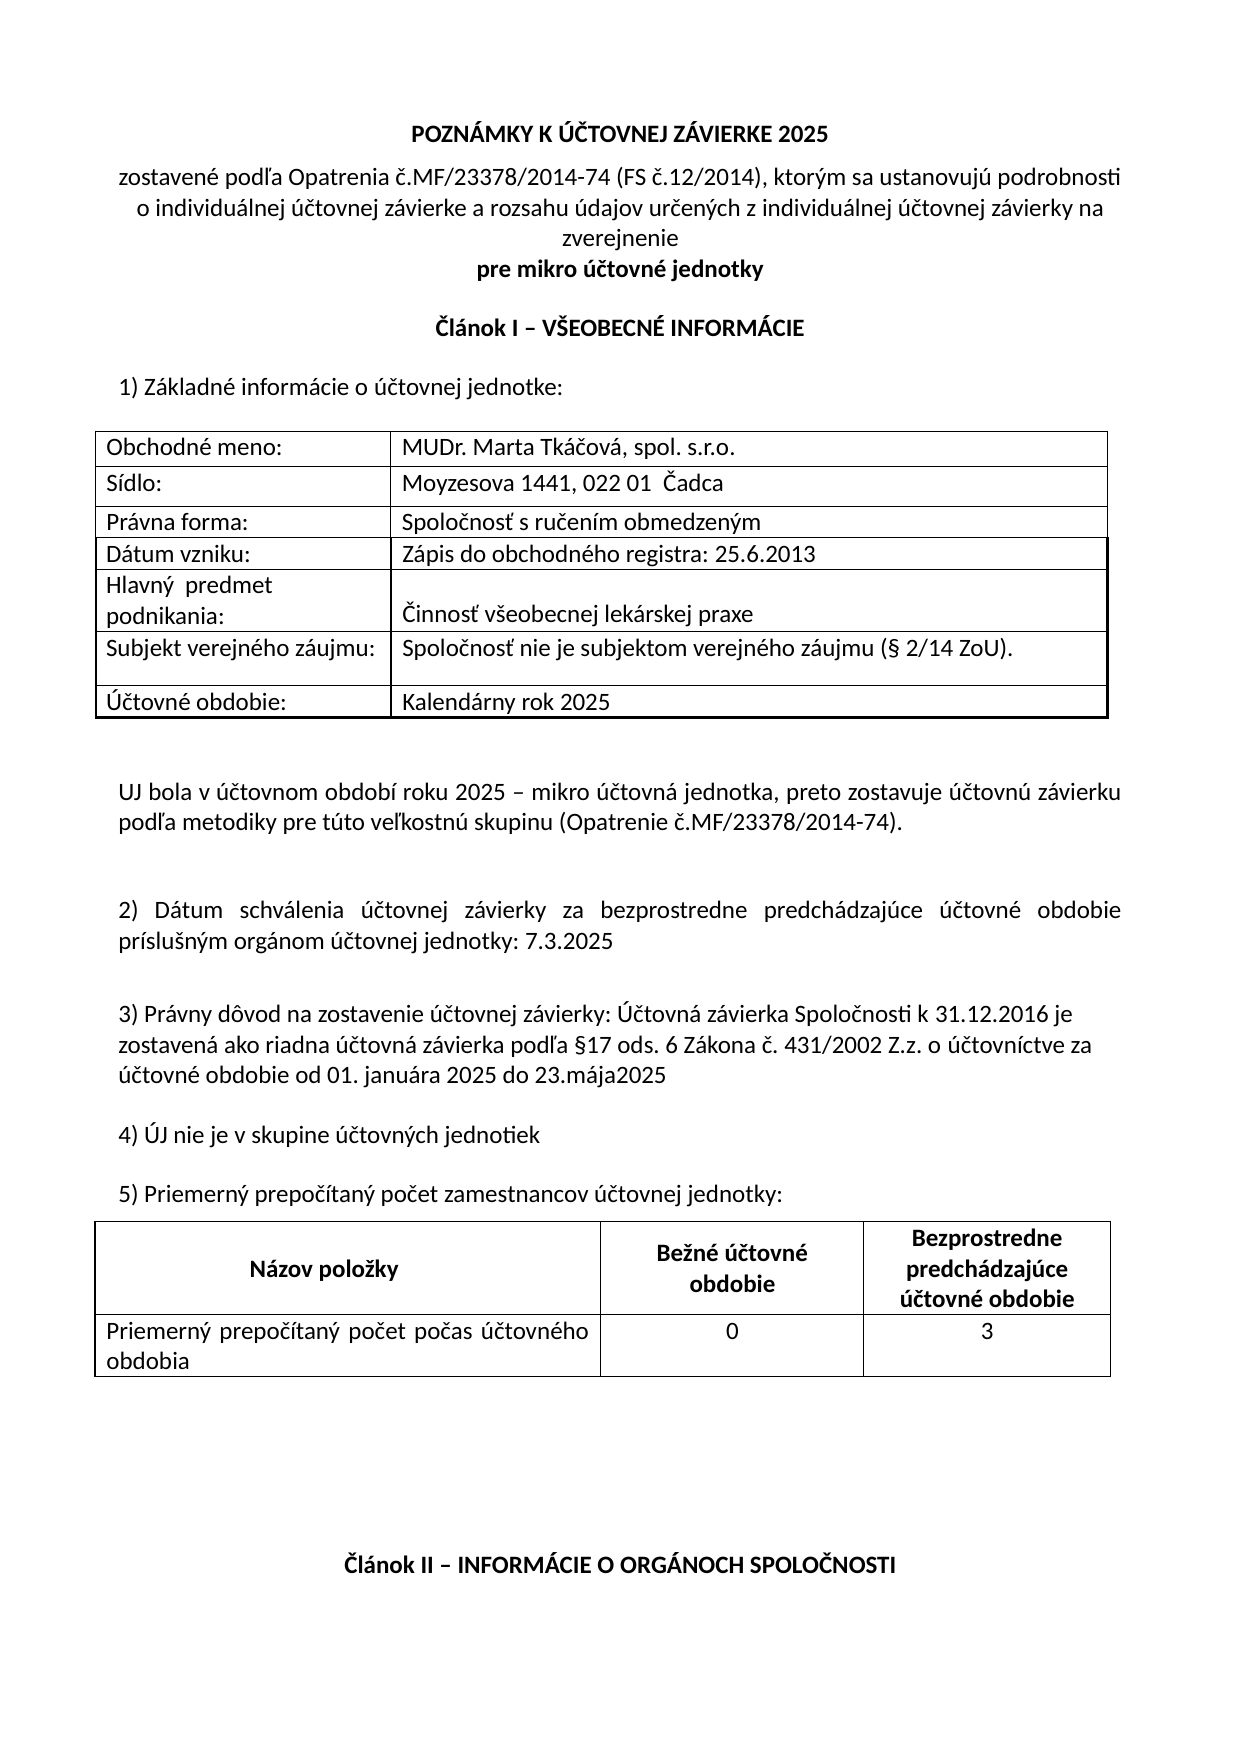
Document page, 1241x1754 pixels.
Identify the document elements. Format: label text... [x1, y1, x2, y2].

text pre mikro účtovné jednotky [118, 253, 1122, 283]
table_cell Hlavný predmet podnikania: [97, 570, 390, 631]
table_header Obchodné meno: [96, 432, 390, 466]
text POZNÁMKY K ÚČTOVNEJ ZÁVIERKE 2025 [118, 118, 1122, 149]
text Článok II – INFORMÁCIE O ORGÁNOCH SPOLOČNOSTI [118, 1549, 1122, 1580]
table_cell Dátum vzniku: [97, 538, 390, 569]
table_cell 3 [864, 1315, 1110, 1376]
text Článok I – VŠEOBECNÉ INFORMÁCIE [118, 312, 1122, 342]
table_cell Účtovné obdobie: [97, 686, 390, 716]
table_cell Priemerný prepočítaný počet počas účtovného obdobia [96, 1315, 600, 1376]
table_cell Spoločnosť nie je subjektom verejného záujmu (§ 2/14 ZoU). [392, 632, 1106, 685]
table_header Bežné účtovné obdobie [601, 1222, 863, 1314]
text 5) Priemerný prepočítaný počet zamestnancov účtovnej jednotky: [118, 1178, 1122, 1209]
table_header Názov položky [96, 1222, 600, 1314]
text 3) Právny dôvod na zostavenie účtovnej závierky: Účtovná závierka Spoločnosti k 31.12.2016 je zostavená ako riadna účtovná závierka podľa §17 ods. 6 Zákona č. 431/2002 Z.z. o účtovníctve za účtovné obdobie od 01. januára 2025 do 23.mája2025 [118, 999, 1122, 1090]
table_header MUDr. Marta Tkáčová, spol. s.r.o. [391, 432, 1107, 466]
table_cell 0 [601, 1315, 863, 1376]
text UJ bola v účtovnom období roku 2025 – mikro účtovná jednotka, preto zostavuje účtovnú závierku podľa metodiky pre túto veľkostnú skupinu (Opatrenie č.MF/23378/2014-74). [118, 776, 1122, 837]
table_cell Spoločnosť s ručením obmedzeným [391, 507, 1107, 537]
table_header Bezprostredne predchádzajúce účtovné obdobie [864, 1222, 1110, 1314]
table_cell Právna forma: [96, 507, 390, 537]
text 4) ÚJ nie je v skupine účtovných jednotiek [118, 1119, 1122, 1149]
table_cell Zápis do obchodného registra: 25.6.2013 [392, 538, 1106, 569]
table_cell Sídlo: [96, 467, 390, 506]
table_cell Kalendárny rok 2025 [392, 686, 1106, 716]
table_cell Činnosť všeobecnej lekárskej praxe [392, 570, 1106, 631]
table_cell Moyzesova 1441, 022 01 Čadca [391, 467, 1107, 506]
text 1) Základné informácie o účtovnej jednotke: [118, 371, 1122, 402]
table_cell Subjekt verejného záujmu: [97, 632, 390, 685]
text zostavené podľa Opatrenia č.MF/23378/2014-74 (FS č.12/2014), ktorým sa ustanovujú podrobnosti o individuálnej účtovnej závierke a rozsahu údajov určených z individuálnej účtovnej závierky na zverejnenie [118, 161, 1122, 253]
text 2) Dátum schválenia účtovnej závierky za bezprostredne predchádzajúce účtovné obdobie príslušným orgánom účtovnej jednotky: 7.3.2025 [118, 894, 1122, 956]
